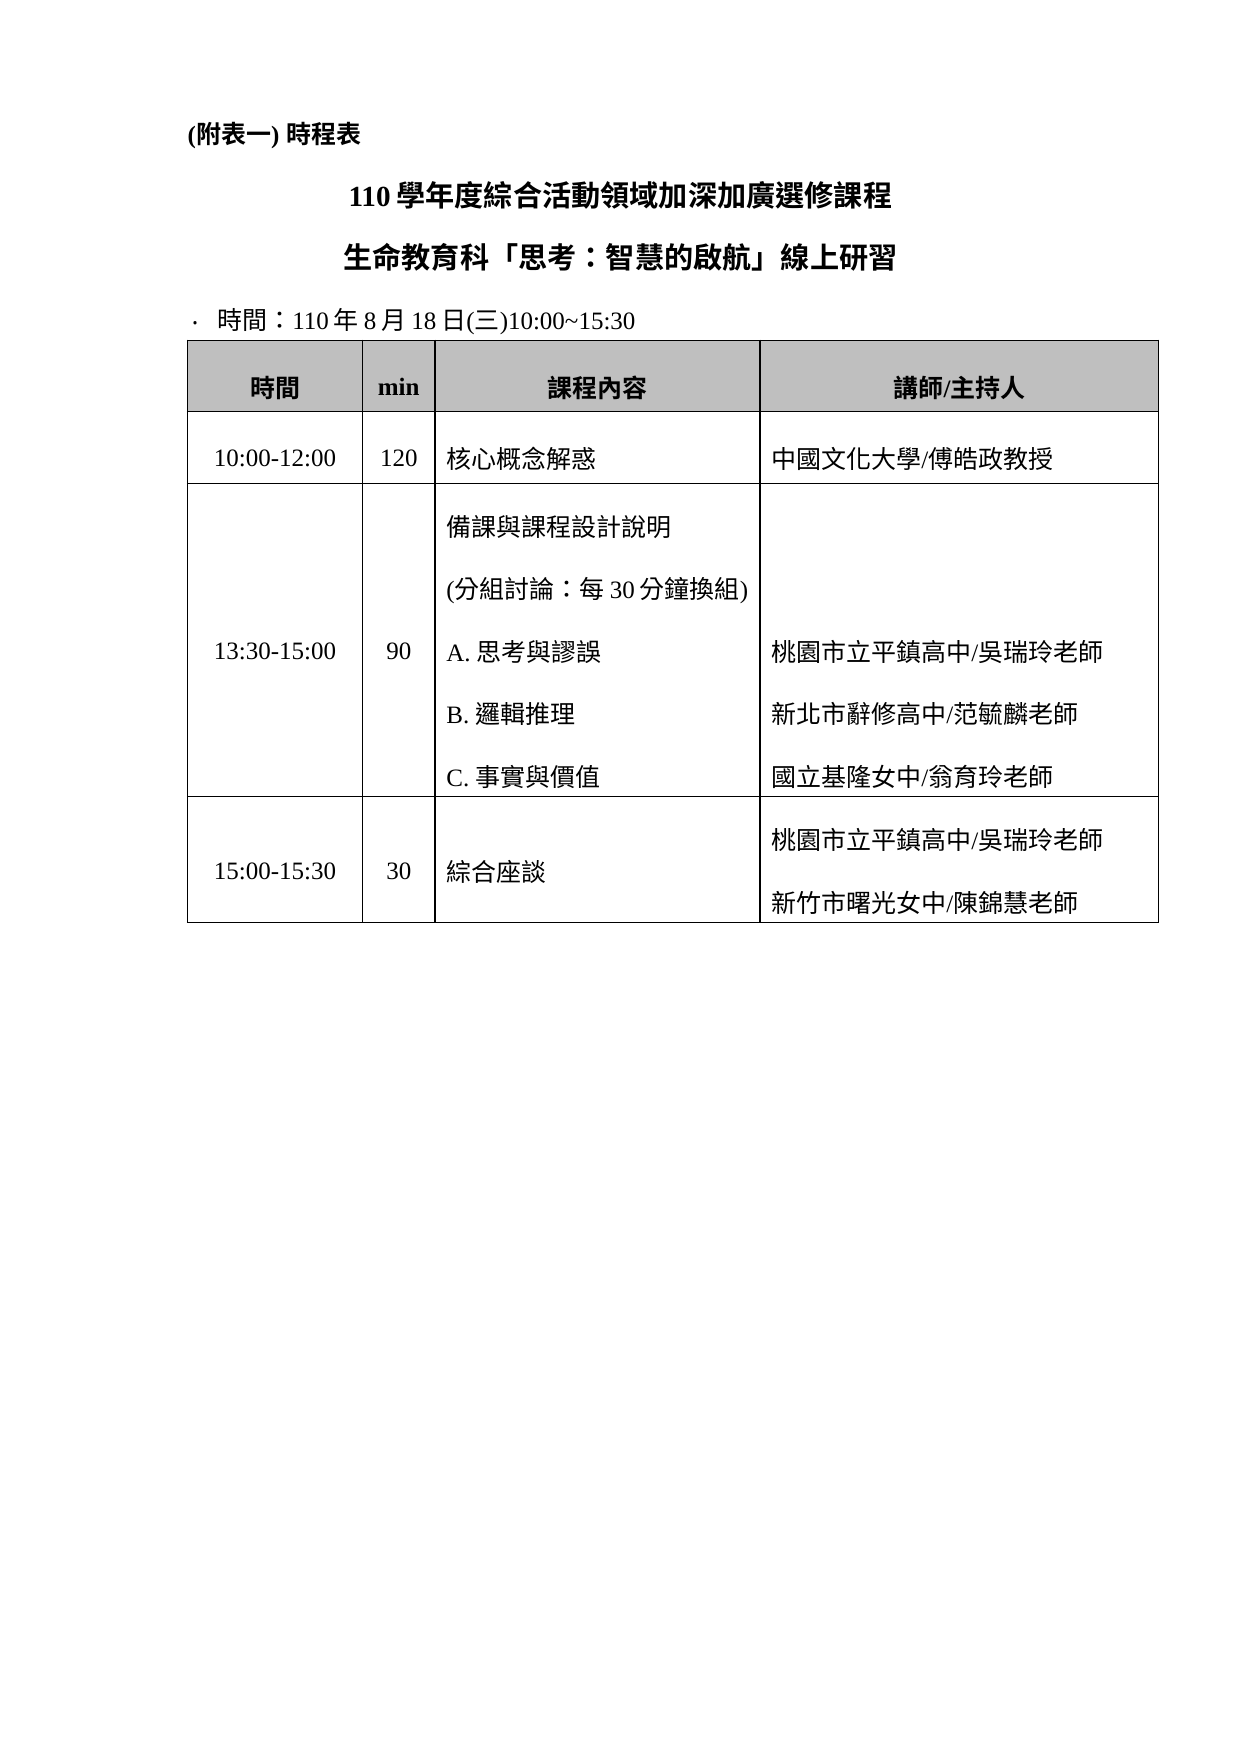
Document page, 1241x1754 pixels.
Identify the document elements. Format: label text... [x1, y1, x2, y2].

table_cell 30 [363, 797, 434, 922]
list 時間：110年8月18日(三)10:00~15:30 [187, 277, 1053, 339]
table_cell 桃園市立平鎮高中/吳瑞玲老師 新竹市曙光女中/陳錦慧老師 [761, 797, 1158, 922]
table_cell 桃園市立平鎮高中/吳瑞玲老師 新北市辭修高中/范毓麟老師 國立基隆女中/翁育玲老師 [761, 484, 1158, 796]
table_header 課程內容 [436, 341, 759, 411]
table_cell 15:00-15:30 [188, 797, 362, 922]
table_cell 10:00-12:00 [188, 412, 362, 483]
table_header min [363, 341, 434, 411]
table_cell 核心概念解惑 [436, 412, 759, 483]
text (附表一) 時程表 [187, 110, 1053, 152]
table_header 時間 [188, 341, 362, 411]
table_cell 綜合座談 [436, 797, 759, 922]
text 生命教育科「思考：智慧的啟航」線上研習 [187, 214, 1053, 277]
table_cell 90 [363, 484, 434, 796]
table_header 講師/主持人 [761, 341, 1158, 411]
text 110學年度綜合活動領域加深加廣選修課程 [187, 152, 1053, 214]
table_cell 13:30-15:00 [188, 484, 362, 796]
table_cell 中國文化大學/傅皓政教授 [761, 412, 1158, 483]
table_cell 備課與課程設計說明 (分組討論：每30分鐘換組) A. 思考與謬誤 B. 邏輯推理 C. 事實與價值 [436, 484, 759, 796]
table_cell 120 [363, 412, 434, 483]
